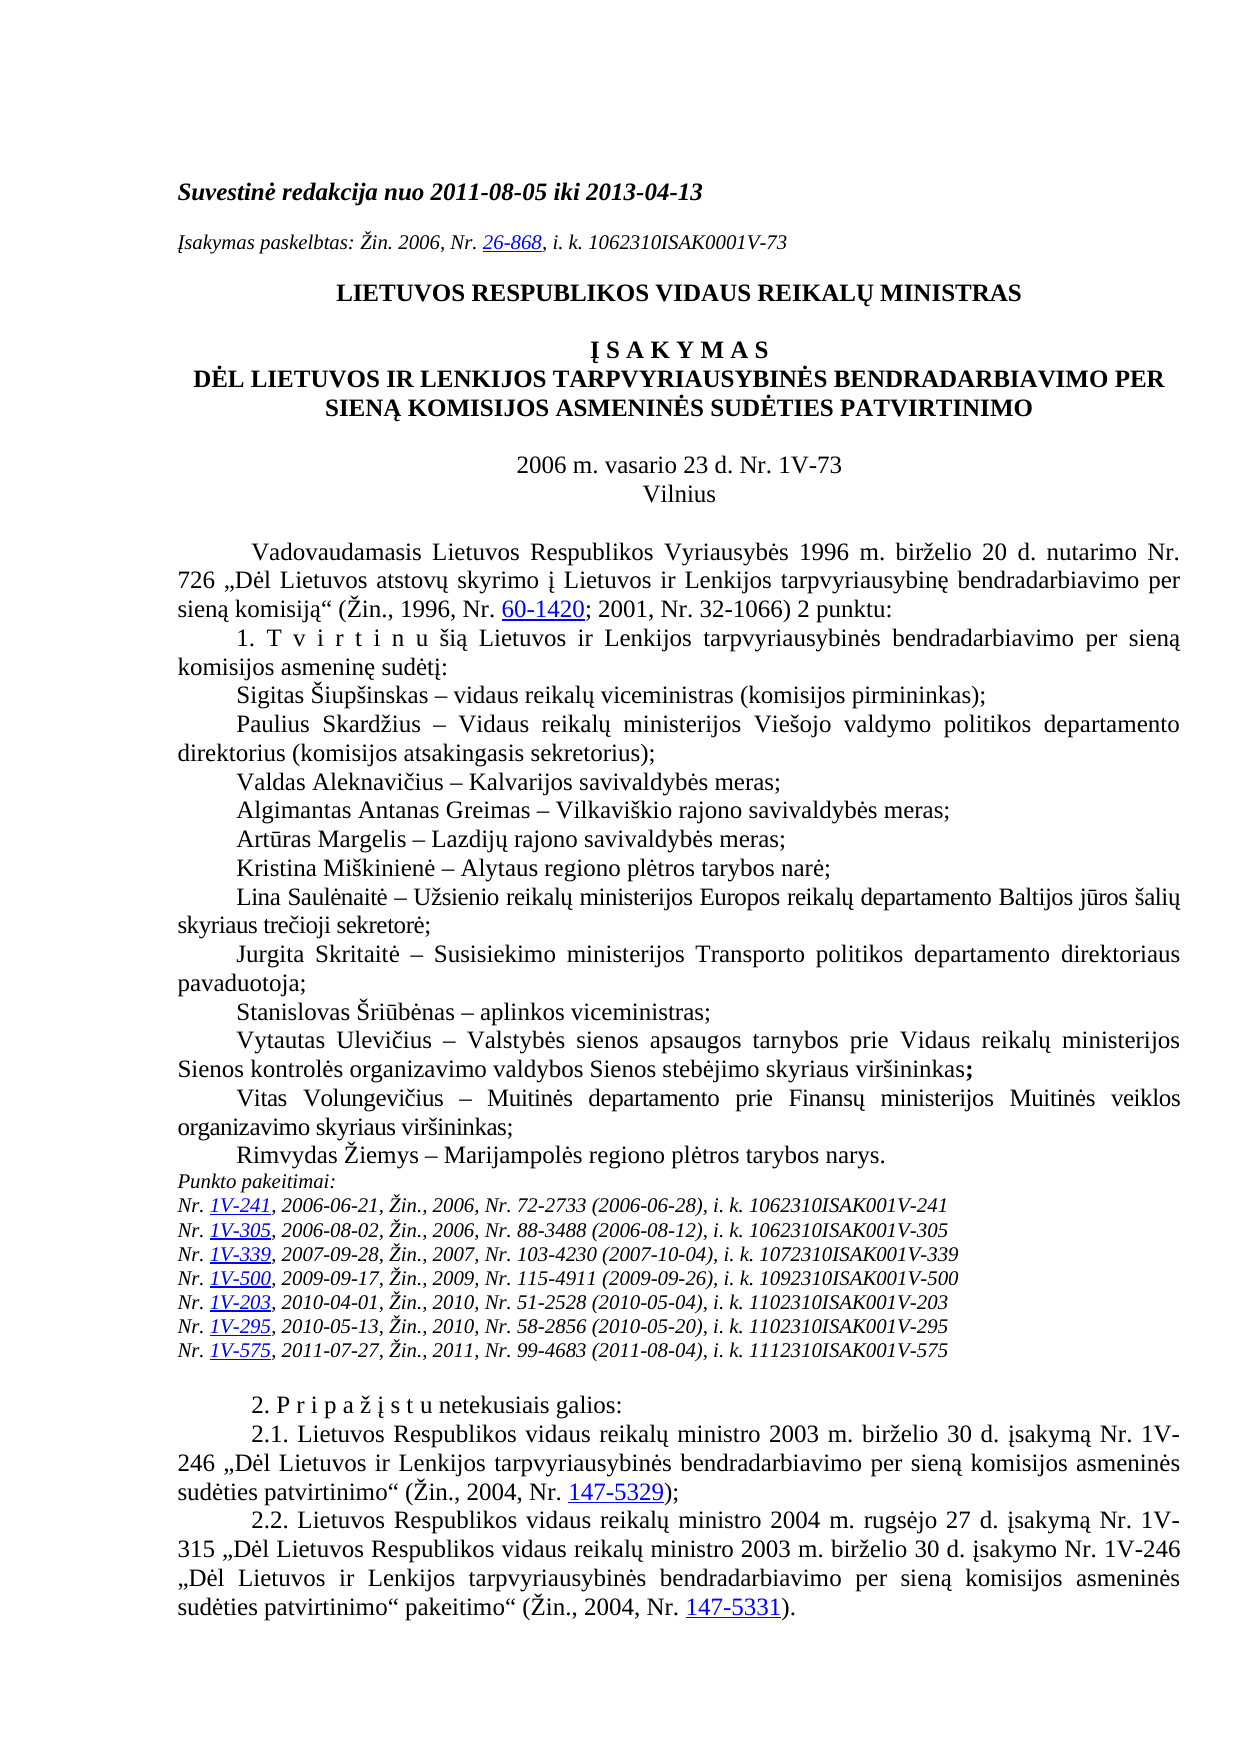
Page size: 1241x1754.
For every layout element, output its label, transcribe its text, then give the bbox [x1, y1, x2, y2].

text Stanislovas Šriūbėnas – aplinkos viceministras; [177, 997, 1181, 1026]
text Jurgita Skritaitė – Susisiekimo ministerijos Transporto politikos departamento direktoriaus pavaduotoja; [177, 939, 1181, 997]
text Algimantas Antanas Greimas – Vilkaviškio rajono savivaldybės meras; [177, 796, 1181, 824]
text Nr. 1V-575, 2011-07-27, Žin., 2011, Nr. 99-4683 (2011-08-04), i. k. 1112310ISAK001V-575 [177, 1338, 1181, 1362]
text 1. T v i r t i n u šią Lietuvos ir Lenkijos tarpvyriausybinės bendradarbiavimo per sieną komisijos asmeninę sudėtį: [177, 623, 1181, 681]
text Vadovaudamasis Lietuvos Respublikos Vyriausybės 1996 m. birželio 20 d. nutarimo Nr. 726 „Dėl Lietuvos atstovų skyrimo į Lietuvos ir Lenkijos tarpvyriausybinę bendradarbiavimo per sieną komisiją“ (Žin., 1996, Nr. 60-1420; 2001, Nr. 32-1066) 2 punktu: [177, 537, 1181, 623]
text Vilnius [177, 479, 1181, 508]
text Vitas Volungevičius – Muitinės departamento prie Finansų ministerijos Muitinės veiklos organizavimo skyriaus viršininkas; [177, 1083, 1181, 1141]
text Paulius Skardžius – Vidaus reikalų ministerijos Viešojo valdymo politikos departamento direktorius (komisijos atsakingasis sekretorius); [177, 709, 1181, 767]
text Nr. 1V-203, 2010-04-01, Žin., 2010, Nr. 51-2528 (2010-05-04), i. k. 1102310ISAK001V-203 [177, 1290, 1181, 1314]
text Lina Saulėnaitė – Užsienio reikalų ministerijos Europos reikalų departamento Baltijos jūros šalių skyriaus trečioji sekretorė; [177, 882, 1181, 939]
text 2.1. Lietuvos Respublikos vidaus reikalų ministro 2003 m. birželio 30 d. įsakymą Nr. 1V-246 „Dėl Lietuvos ir Lenkijos tarpvyriausybinės bendradarbiavimo per sieną komisijos asmeninės sudėties patvirtinimo“ (Žin., 2004, Nr. 147-5329); [177, 1419, 1181, 1506]
text Įsakymas paskelbtas: Žin. 2006, Nr. 26-868, i. k. 1062310ISAK0001V-73 [177, 230, 1181, 254]
text Rimvydas Žiemys – Marijampolės regiono plėtros tarybos narys. [177, 1141, 1181, 1169]
text Kristina Miškinienė – Alytaus regiono plėtros tarybos narė; [177, 853, 1181, 882]
text DĖL LIETUVOS IR LENKIJOS TARPVYRIAUSYBINĖS BENDRADARBIAVIMO PER SIENĄ KOMISIJOS ASMENINĖS SUDĖTIES PATVIRTINIMO [177, 364, 1181, 422]
text LIETUVOS RESPUBLIKOS VIDAUS REIKALŲ MINISTRAS [177, 278, 1181, 307]
text Nr. 1V-500, 2009-09-17, Žin., 2009, Nr. 115-4911 (2009-09-26), i. k. 1092310ISAK001V-500 [177, 1266, 1181, 1290]
text Nr. 1V-295, 2010-05-13, Žin., 2010, Nr. 58-2856 (2010-05-20), i. k. 1102310ISAK001V-295 [177, 1314, 1181, 1338]
text Artūras Margelis – Lazdijų rajono savivaldybės meras; [177, 824, 1181, 853]
text Sigitas Šiupšinskas – vidaus reikalų viceministras (komisijos pirmininkas); [177, 681, 1181, 709]
text Valdas Aleknavičius – Kalvarijos savivaldybės meras; [177, 767, 1181, 796]
text Į S A K Y M A S [177, 336, 1181, 364]
text Suvestinė redakcija nuo 2011-08-05 iki 2013-04-13 [177, 177, 1181, 206]
text Nr. 1V-305, 2006-08-02, Žin., 2006, Nr. 88-3488 (2006-08-12), i. k. 1062310ISAK001V-305 [177, 1217, 1181, 1242]
text 2. Pripažįstu netekusiais galios: [177, 1391, 1181, 1419]
text 2.2. Lietuvos Respublikos vidaus reikalų ministro 2004 m. rugsėjo 27 d. įsakymą Nr. 1V-315 „Dėl Lietuvos Respublikos vidaus reikalų ministro 2003 m. birželio 30 d. įsakymo Nr. 1V-246 „Dėl Lietuvos ir Lenkijos tarpvyriausybinės bendradarbiavimo per sieną komisijos asmeninės sudėties patvirtinimo“ pakeitimo“ (Žin., 2004, Nr. 147-5331). [177, 1506, 1181, 1621]
text Vytautas Ulevičius – Valstybės sienos apsaugos tarnybos prie Vidaus reikalų ministerijos Sienos kontrolės organizavimo valdybos Sienos stebėjimo skyriaus viršininkas; [177, 1026, 1181, 1083]
text Nr. 1V-339, 2007-09-28, Žin., 2007, Nr. 103-4230 (2007-10-04), i. k. 1072310ISAK001V-339 [177, 1242, 1181, 1266]
text Punkto pakeitimai: [177, 1169, 1181, 1193]
text 2006 m. vasario 23 d. Nr. 1V-73 [177, 451, 1181, 479]
text Nr. 1V-241, 2006-06-21, Žin., 2006, Nr. 72-2733 (2006-06-28), i. k. 1062310ISAK001V-241 [177, 1193, 1181, 1217]
